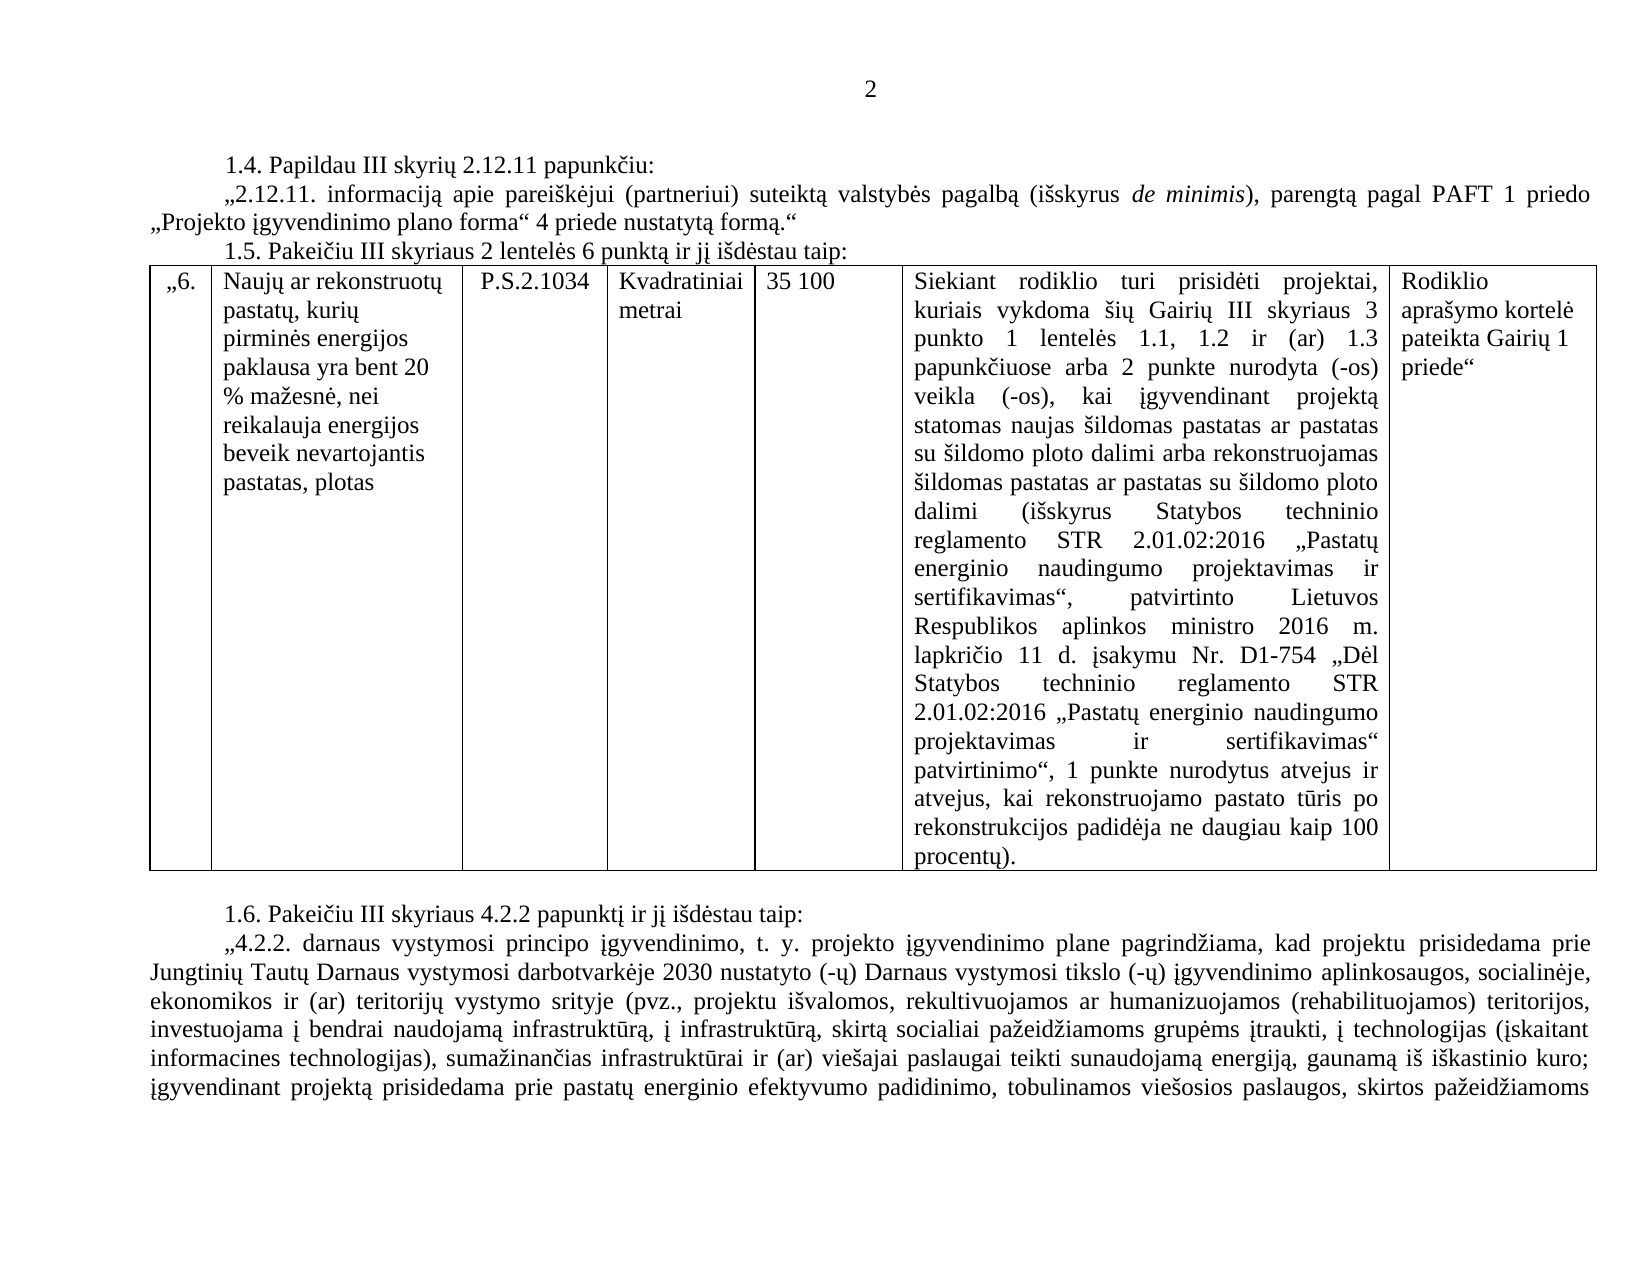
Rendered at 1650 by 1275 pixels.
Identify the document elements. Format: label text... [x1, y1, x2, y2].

table_header Siekiant rodiklio turi prisidėti projektai, kuriais vykdoma šių Gairių III skyriaus 3 punkto 1 lentelės 1.1, 1.2 ir (ar) 1.3 papunkčiuose arba 2 punkte nurodyta (-os) veikla (-os), kai įgyvendinant projektą statomas naujas šildomas pastatas ar pastatas su šildomo ploto dalimi arba rekonstruojamas šildomas pastatas ar pastatas su šildomo ploto dalimi (išskyrus Statybos techninio reglamento STR 2.01.02:2016 „Pastatų energinio naudingumo projektavimas ir sertifikavimas“, patvirtinto Lietuvos Respublikos aplinkos ministro 2016 m. lapkričio 11 d. įsakymu Nr. D1-754 „Dėl Statybos techninio reglamento STR 2.01.02:2016 „Pastatų energinio naudingumo projektavimas ir sertifikavimas“ patvirtinimo“, 1 punkte nurodytus atvejus ir atvejus, kai rekonstruojamo pastato tūris po rekonstrukcijos padidėja ne daugiau kaip 100 procentų). [903, 266, 1389, 870]
table_header „6. [151, 266, 211, 870]
text 1.4. Papildau III skyrių 2.12.11 papunkčiu: [150, 150, 1591, 179]
table_header Naujų ar rekonstruotų pastatų, kurių pirminės energijos paklausa yra bent 20 % mažesnė, nei reikalauja energijos beveik nevartojantis pastatas, plotas [212, 266, 462, 870]
text 1.5. Pakeičiu III skyriaus 2 lentelės 6 punktą ir jį išdėstau taip: [150, 236, 1591, 265]
table_header P.S.2.1034 [463, 266, 607, 870]
text „2.12.11. informaciją apie pareiškėjui (partneriui) suteiktą valstybės pagalbą (išskyrus de minimis), parengtą pagal PAFT 1 priedo „Projekto įgyvendinimo plano forma“ 4 priede nustatytą formą.“ [150, 179, 1591, 236]
table_header 35 100 [756, 266, 902, 870]
text „4.2.2. darnaus vystymosi principo įgyvendinimo, t. y. projekto įgyvendinimo plane pagrindžiama, kad projektu prisidedama prie Jungtinių Tautų Darnaus vystymosi darbotvarkėje 2030 nustatyto (-ų) Darnaus vystymosi tikslo (-ų) įgyvendinimo aplinkosaugos, socialinėje, ekonomikos ir (ar) teritorijų vystymo srityje (pvz., projektu išvalomos, rekultivuojamos ar humanizuojamos (rehabilituojamos) teritorijos, investuojama į bendrai naudojamą infrastruktūrą, į infrastruktūrą, skirtą socialiai pažeidžiamoms grupėms įtraukti, į technologijas (įskaitant informacines technologijas), sumažinančias infrastruktūrai ir (ar) viešajai paslaugai teikti sunaudojamą energiją, gaunamą iš iškastinio kuro; įgyvendinant projektą prisidedama prie pastatų energinio efektyvumo padidinimo, tobulinamos viešosios paslaugos, skirtos pažeidžiamoms [150, 928, 1591, 1101]
text 1.6. Pakeičiu III skyriaus 4.2.2 papunktį ir jį išdėstau taip: [224, 899, 1591, 928]
table_header Rodiklio aprašymo kortelė pateikta Gairių 1 priede“ [1390, 266, 1596, 870]
table_header Kvadratiniai metrai [608, 266, 754, 870]
